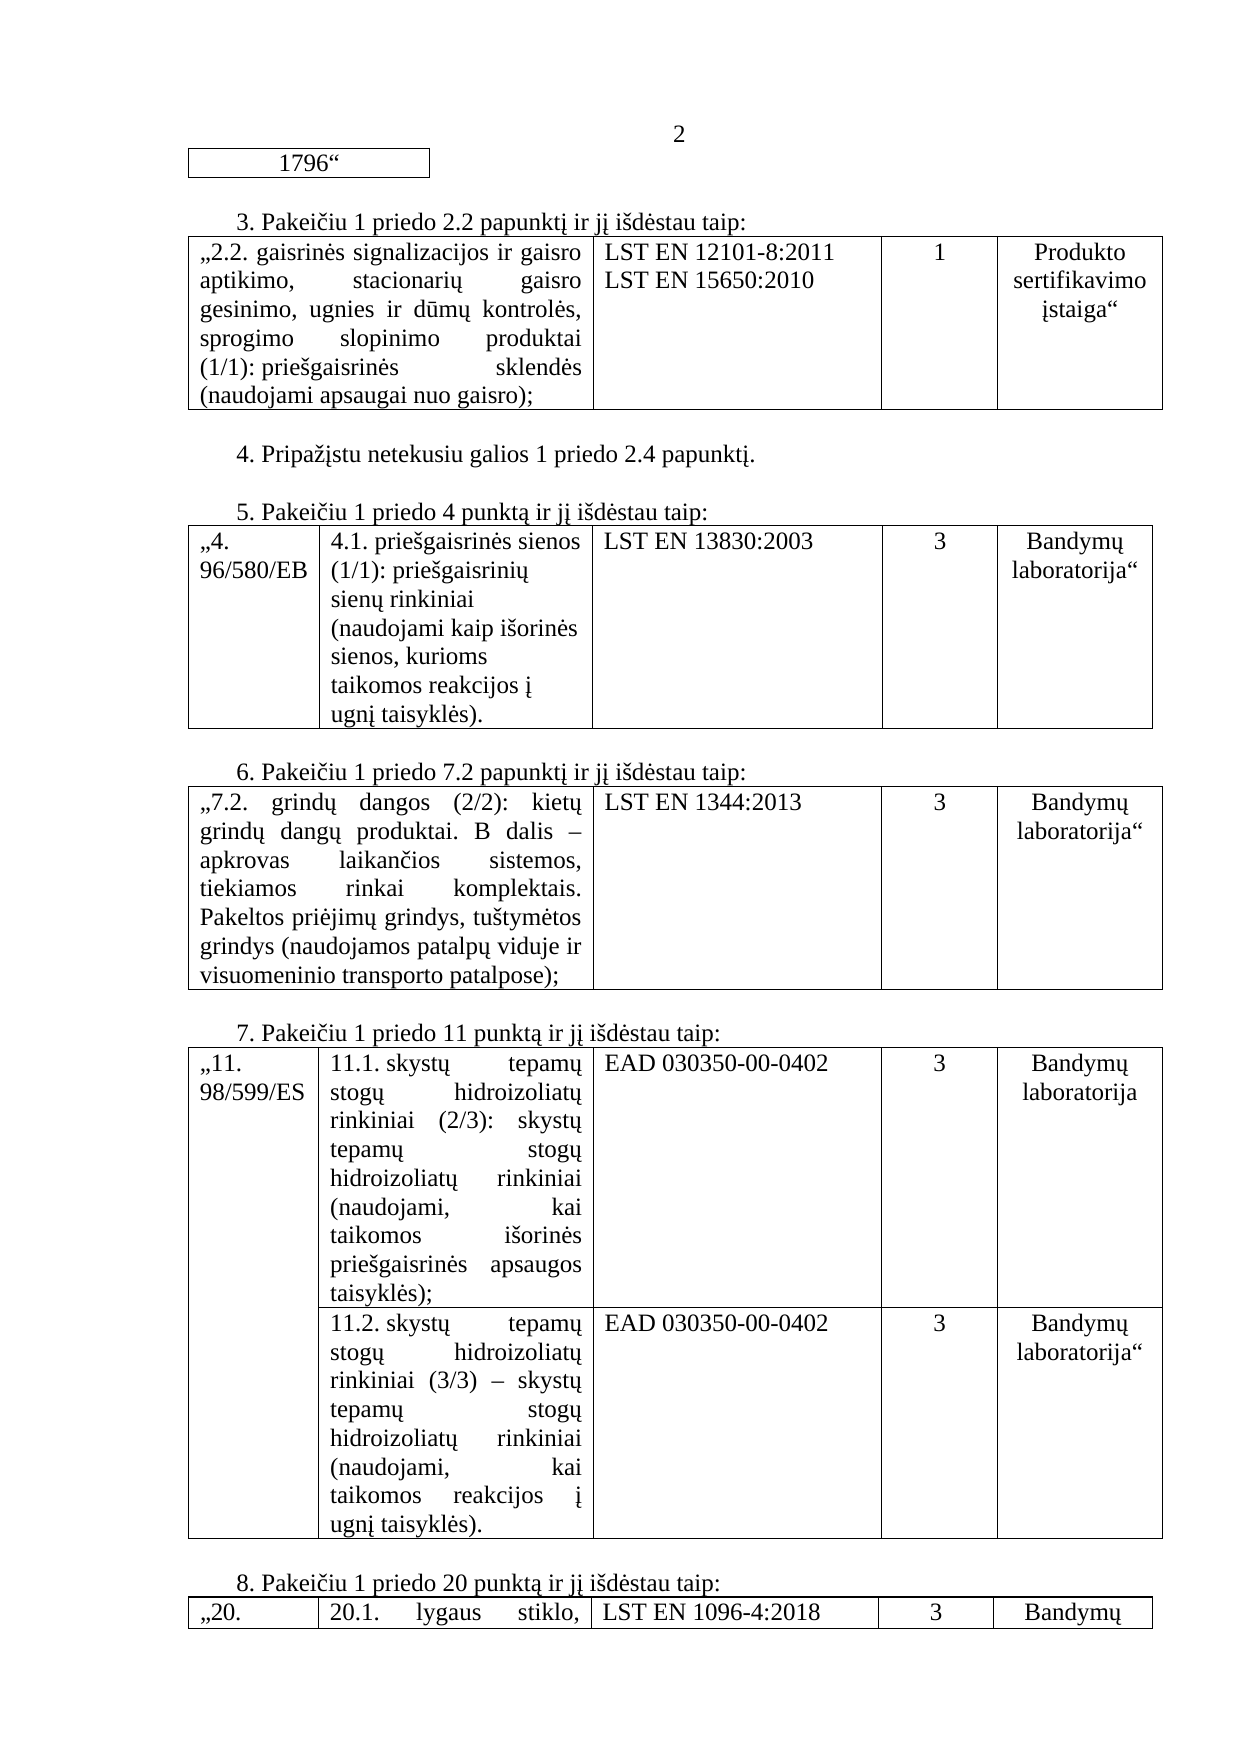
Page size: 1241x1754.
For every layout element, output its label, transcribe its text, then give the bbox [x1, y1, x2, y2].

text 8. Pakeičiu 1 priedo 20 punktą ir jį išdėstau taip: [177, 1568, 1181, 1596]
table_header Bandymų laboratorija [998, 1048, 1162, 1307]
table_header 20.1. lygaus stiklo, [319, 1598, 591, 1628]
table_header „20. [189, 1598, 318, 1628]
table_header „4. 96/580/EB [189, 526, 319, 728]
table_header 3 [883, 526, 997, 728]
table_cell EAD 030350-00-0402 [594, 1308, 881, 1538]
text 7. Pakeičiu 1 priedo 11 punktą ir jį išdėstau taip: [177, 1018, 1181, 1047]
table_cell 11.2. skystų tepamų stogų hidroizoliatų rinkiniai (3/3) – skystų tepamų stogų hidroizoliatų rinkiniai (naudojami, kai taikomos reakcijos į ugnį taisyklės). [319, 1308, 593, 1538]
table_header Bandymų [994, 1598, 1152, 1628]
table_header LST EN 12101-8:2011 LST EN 15650:2010 [594, 237, 881, 409]
text 4. Pripažįstu netekusiu galios 1 priedo 2.4 papunktį. [177, 439, 1181, 468]
table_header 4.1. priešgaisrinės sienos (1/1): priešgaisrinių sienų rinkiniai (naudojami kaip išorinės sienos, kurioms taikomos reakcijos į ugnį taisyklės). [320, 526, 592, 728]
table_header „11. 98/599/ES [189, 1048, 318, 1307]
text 5. Pakeičiu 1 priedo 4 punktą ir jį išdėstau taip: [177, 497, 1181, 525]
table_header LST EN 1096-4:2018 [592, 1598, 878, 1628]
table_header 3 [882, 787, 997, 988]
table_header Bandymų laboratorija“ [998, 787, 1162, 988]
table_header 1796“ [189, 149, 429, 177]
table_header LST EN 1344:2013 [594, 787, 881, 988]
table_cell Bandymų laboratorija“ [998, 1308, 1162, 1538]
table_header 1 [882, 237, 997, 409]
table_header LST EN 13830:2003 [593, 526, 882, 728]
table_header 3 [879, 1598, 993, 1628]
table_header Produkto sertifikavimo įstaiga“ [998, 237, 1162, 409]
table_header 11.1. skystų tepamų stogų hidroizoliatų rinkiniai (2/3): skystų tepamų stogų hidroizoliatų rinkiniai (naudojami, kai taikomos išorinės priešgaisrinės apsaugos taisyklės); [319, 1048, 593, 1307]
table_header 3 [882, 1048, 997, 1307]
table_cell [189, 1307, 318, 1538]
table_header Bandymų laboratorija“ [998, 526, 1152, 728]
table_cell 3 [882, 1308, 997, 1538]
table_header „2.2. gaisrinės signalizacijos ir gaisro aptikimo, stacionarių gaisro gesinimo, ugnies ir dūmų kontrolės, sprogimo slopinimo produktai (1/1): priešgaisrinės sklendės (naudojami apsaugai nuo gaisro); [189, 237, 593, 409]
table_header „7.2. grindų dangos (2/2): kietų grindų dangų produktai. B dalis – apkrovas laikančios sistemos, tiekiamos rinkai komplektais. Pakeltos priėjimų grindys, tuštymėtos grindys (naudojamos patalpų viduje ir visuomeninio transporto patalpose); [189, 787, 593, 988]
table_header EAD 030350-00-0402 [594, 1048, 881, 1307]
text 6. Pakeičiu 1 priedo 7.2 papunktį ir jį išdėstau taip: [177, 757, 1181, 786]
text 3. Pakeičiu 1 priedo 2.2 papunktį ir jį išdėstau taip: [177, 207, 1181, 236]
